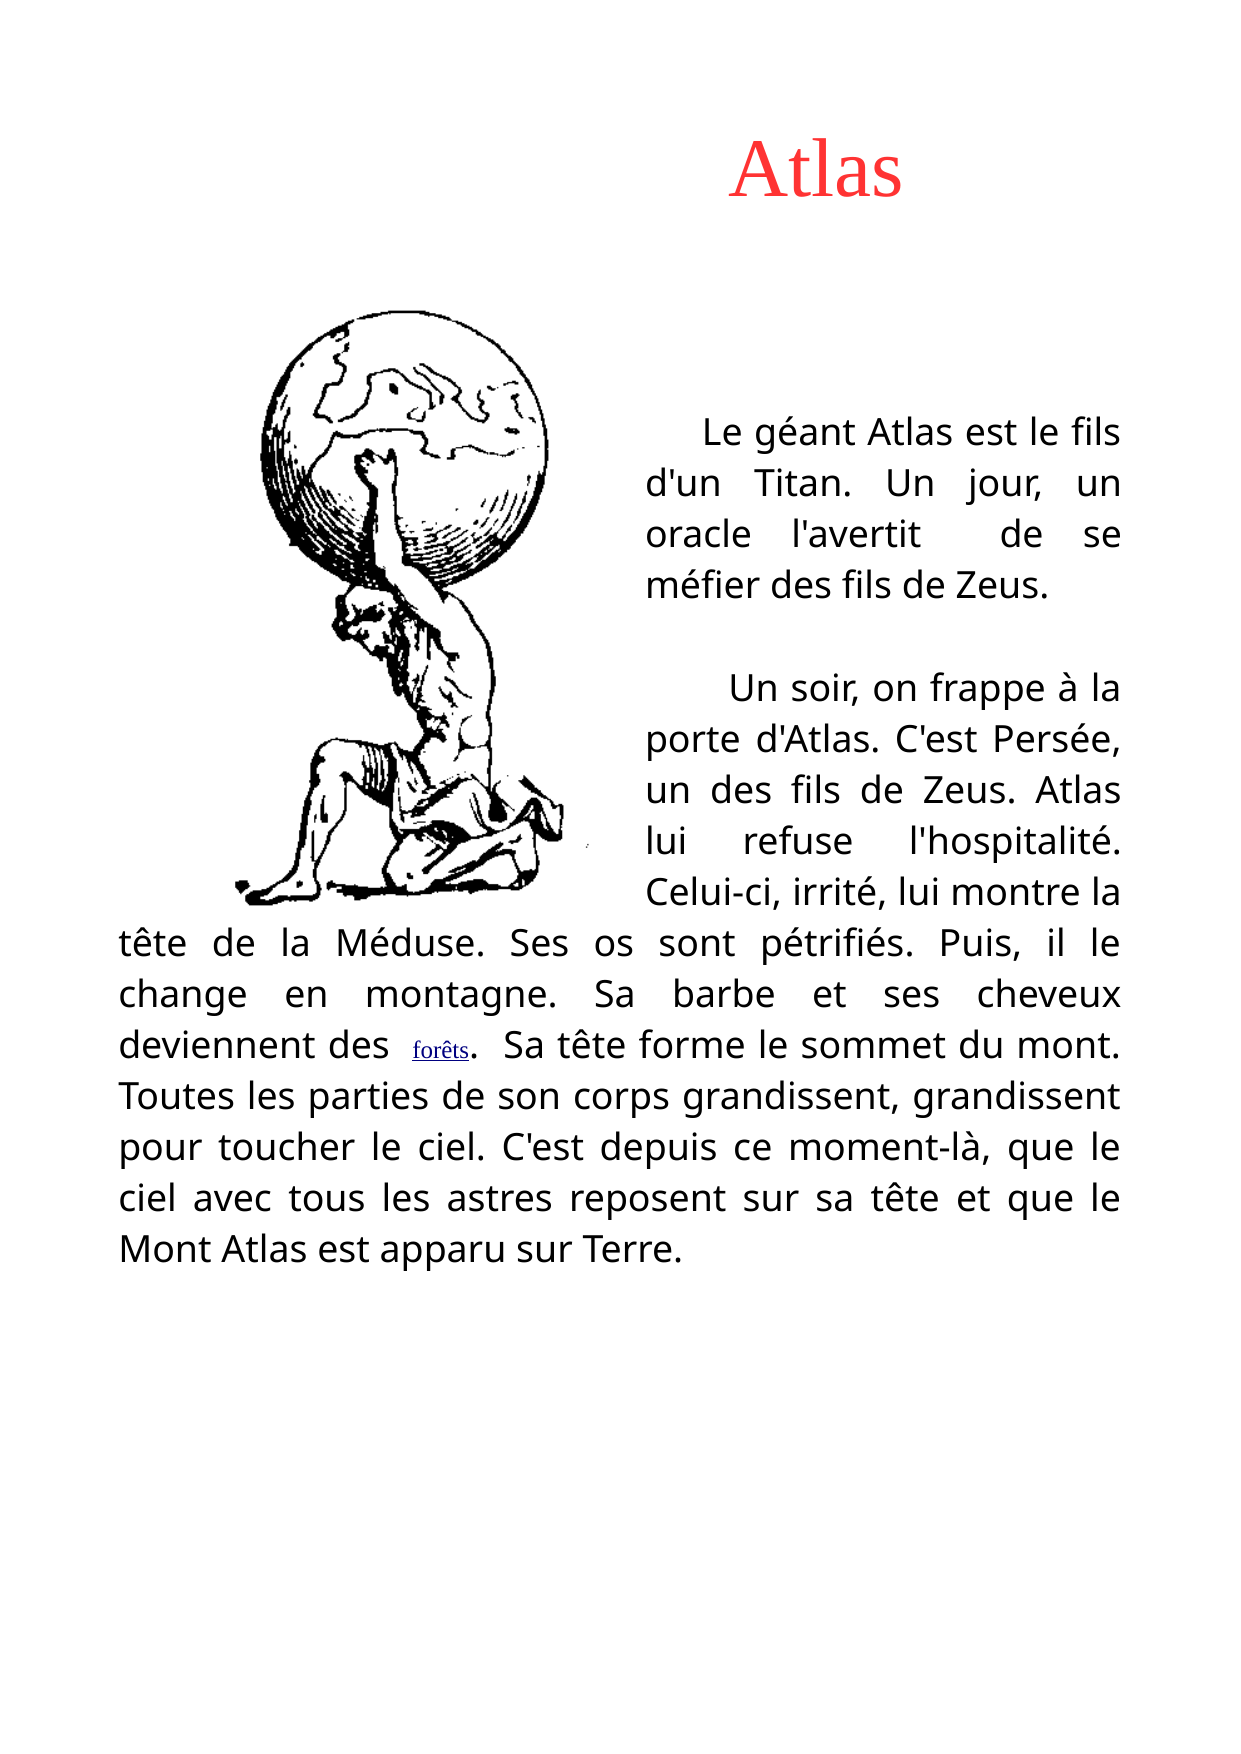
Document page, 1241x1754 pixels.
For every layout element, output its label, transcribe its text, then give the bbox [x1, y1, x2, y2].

text [118, 406, 204, 610]
text Atlas [118, 118, 1122, 214]
text Le géant Atlas est le fils d'un Titan. Un jour, un oracle l'avertit de se méfier des fils de Zeus. [645, 406, 1122, 610]
text Un soir, on frappe à la porte d'Atlas. C'est Persée, un des fils de Zeus. Atlas lui refuse l'hospitalité. Celui-ci, irrité, lui montre la tête de la Méduse. Ses os sont pétrifiés. Puis, il le change en montagne. Sa barbe et ses cheveux deviennent des forêts. Sa tête forme le sommet du mont. Toutes les parties de son corps grandissent, grandissent pour toucher le ciel. C'est depuis ce moment-là, que le ciel avec tous les astres reposent sur sa tête et que le Mont Atlas est apparu sur Terre. [118, 661, 1122, 1273]
picture [204, 297, 645, 913]
